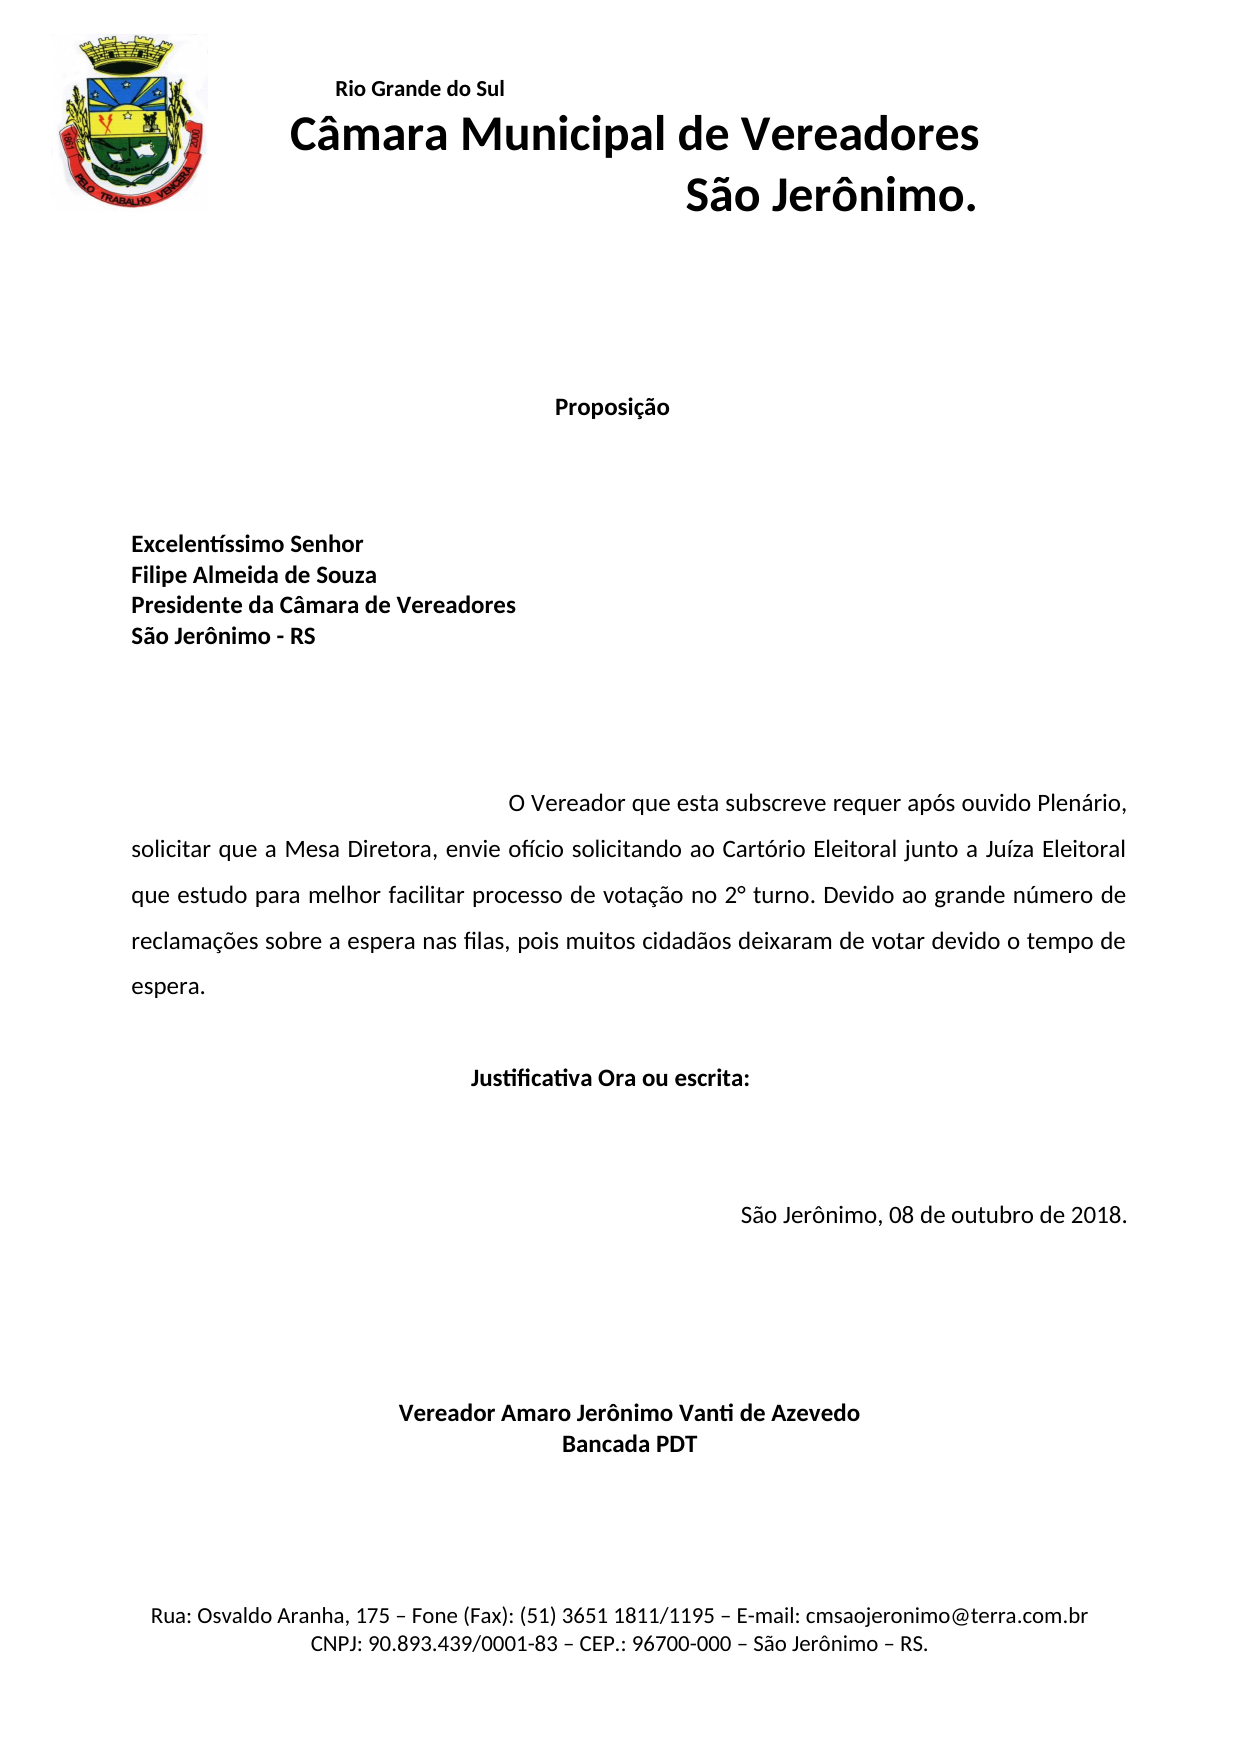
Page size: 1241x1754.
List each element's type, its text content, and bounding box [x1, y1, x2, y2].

text Excelentíssimo Senhor [131, 528, 1128, 559]
text Proposição [400, 391, 1128, 422]
text Vereador Amaro Jerônimo Vanti de Azevedo [131, 1397, 1128, 1428]
text Filipe Almeida de Souza [131, 559, 1128, 589]
text São Jerônimo - RS [131, 620, 1128, 650]
text O Vereador que esta subscreve requer após ouvido Plenário, solicitar que a Mesa Diretora, envie ofício solicitando ao Cartório Eleitoral junto a Juíza Eleitoral que estudo para melhor facilitar processo de votação no 2° turno. Devido ao grande número de reclamações sobre a espera nas filas, pois muitos cidadãos deixaram de votar devido o tempo de espera. [131, 788, 1128, 1001]
text Presidente da Câmara de Vereadores [131, 589, 1128, 620]
text São Jerônimo, 08 de outubro de 2018. [131, 1199, 1128, 1230]
subtitle Bancada PDT [131, 1428, 1128, 1458]
text Justificativa Ora ou escrita: [131, 1062, 1128, 1092]
